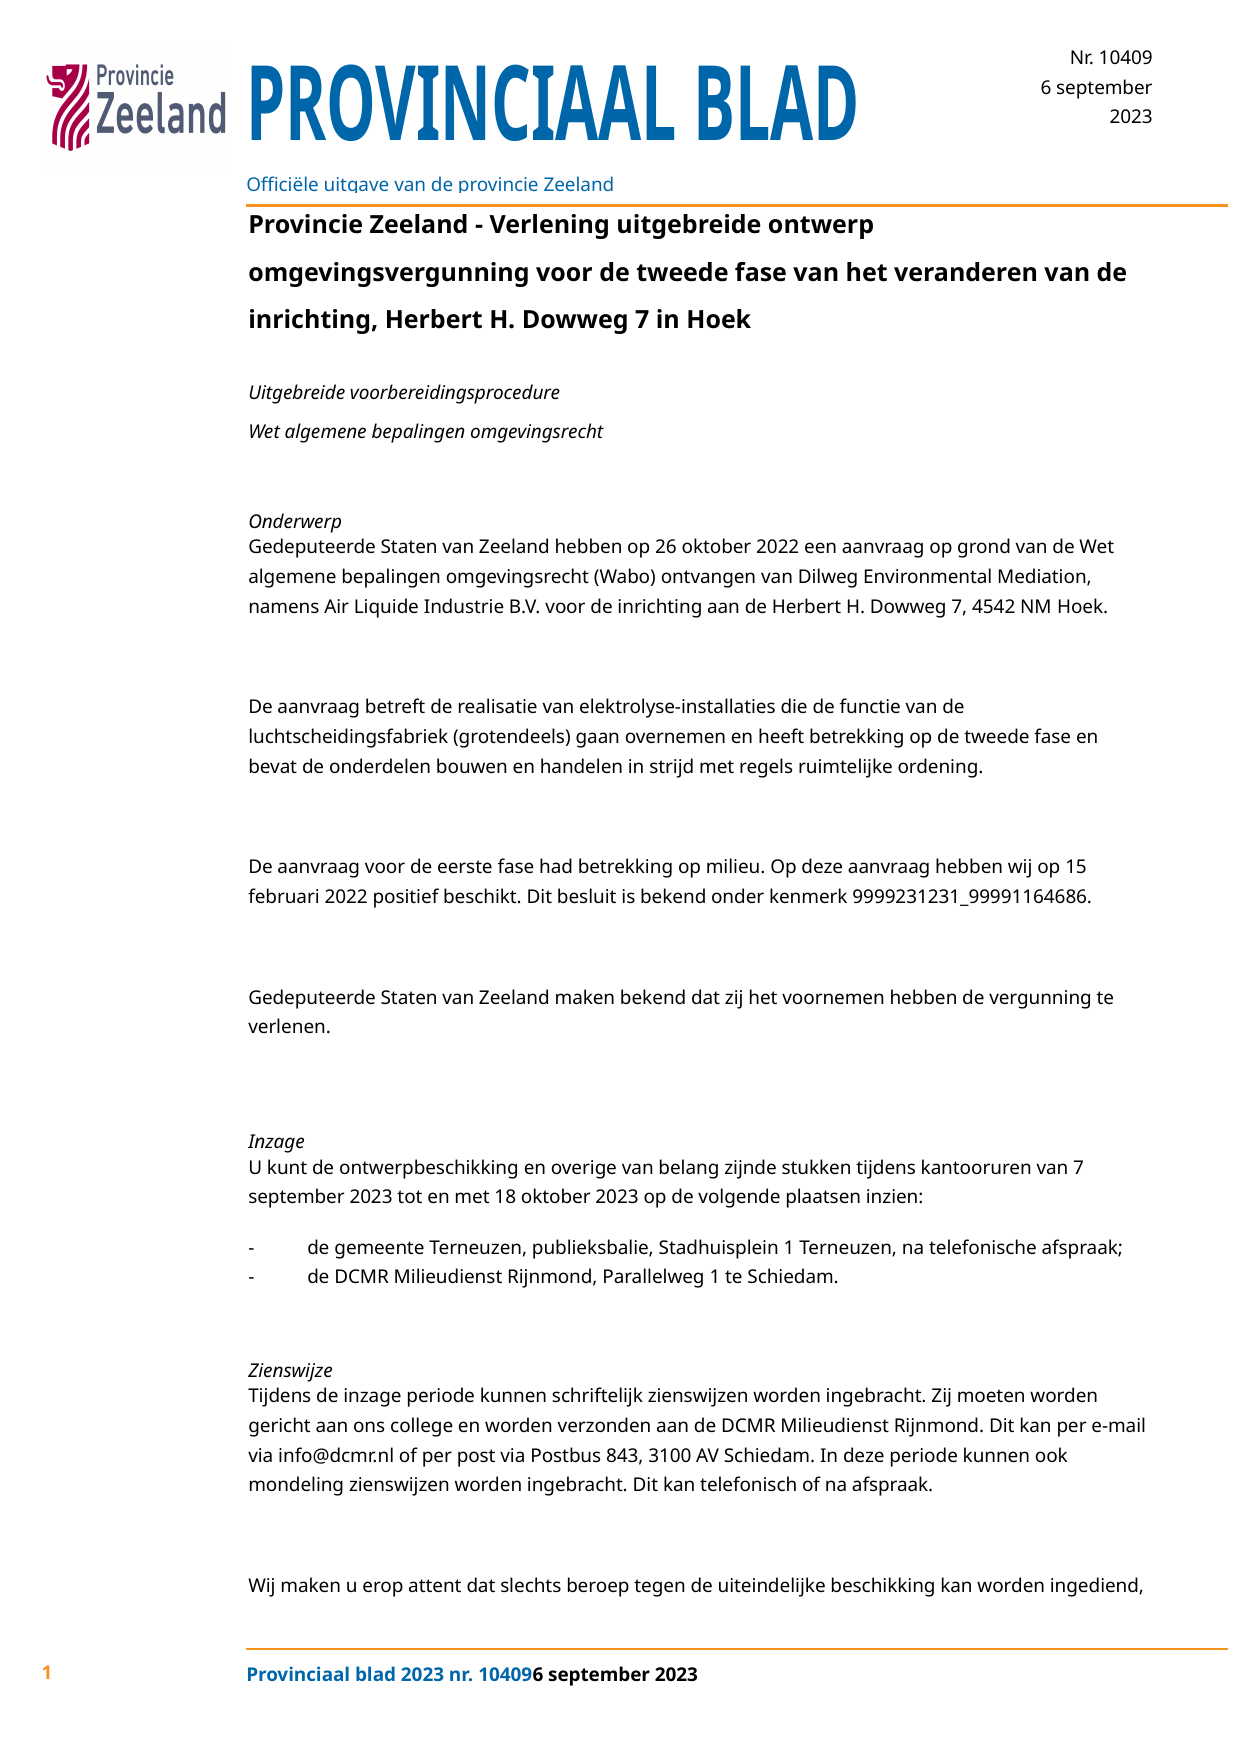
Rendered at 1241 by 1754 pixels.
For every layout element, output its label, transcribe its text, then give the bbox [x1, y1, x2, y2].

text Uitgebreide voorbereidingsprocedure [248, 379, 1152, 405]
list de DCMR Milieudienst Rijnmond, Parallelweg 1 te Schiedam. [248, 1263, 1152, 1289]
text Onderwerp [248, 508, 1152, 534]
text Wet algemene bepalingen omgevingsrecht [248, 418, 1152, 444]
text Gedeputeerde Staten van Zeeland maken bekend dat zij het voornemen hebben de vergunning te verlenen. [248, 984, 1152, 1039]
list de gemeente Terneuzen, publieksbalie, Stadhuisplein 1 Terneuzen, na telefonische afspraak; [248, 1234, 1152, 1259]
text Provincie Zeeland - Verlening uitgebreide ontwerp omgevingsvergunning voor de tweede fase van het veranderen van de inrichting, Herbert H. Dowweg 7 in Hoek [248, 207, 1152, 336]
text Tijdens de inzage periode kunnen schriftelijk zienswijzen worden ingebracht. Zij moeten worden gericht aan ons college en worden verzonden aan de DCMR Milieudienst Rijnmond. Dit kan per e-mail via info@dcmr.nl of per post via Postbus 843, 3100 AV Schiedam. In deze periode kunnen ook mondeling zienswijzen worden ingebracht. Dit kan telefonisch of na afspraak. [248, 1383, 1152, 1497]
text Gedeputeerde Staten van Zeeland hebben op 26 oktober 2022 een aanvraag op grond van de Wet algemene bepalingen omgevingsrecht (Wabo) ontvangen van Dilweg Environmental Mediation, namens Air Liquide Industrie B.V. voor de inrichting aan de Herbert H. Dowweg 7, 4542 NM Hoek. [248, 534, 1152, 619]
text Inzage [248, 1128, 1152, 1154]
text De aanvraag betreft de realisatie van elektrolyse-installaties die de functie van de luchtscheidingsfabriek (grotendeels) gaan overnemen en heeft betrekking op de tweede fase en bevat de onderdelen bouwen en handelen in strijd met regels ruimtelijke ordening. [248, 694, 1152, 779]
text Zienswijze [248, 1357, 1152, 1383]
text Wij maken u erop attent dat slechts beroep tegen de uiteindelijke beschikking kan worden ingediend, [248, 1572, 1152, 1598]
picture [41, 47, 231, 172]
text U kunt de ontwerpbeschikking en overige van belang zijnde stukken tijdens kantooruren van 7 september 2023 tot en met 18 oktober 2023 op de volgende plaatsen inzien: [248, 1154, 1152, 1209]
text De aanvraag voor de eerste fase had betrekking op milieu. Op deze aanvraag hebben wij op 15 februari 2022 positief beschikt. Dit besluit is bekend onder kenmerk 9999231231_99991164686. [248, 854, 1152, 909]
